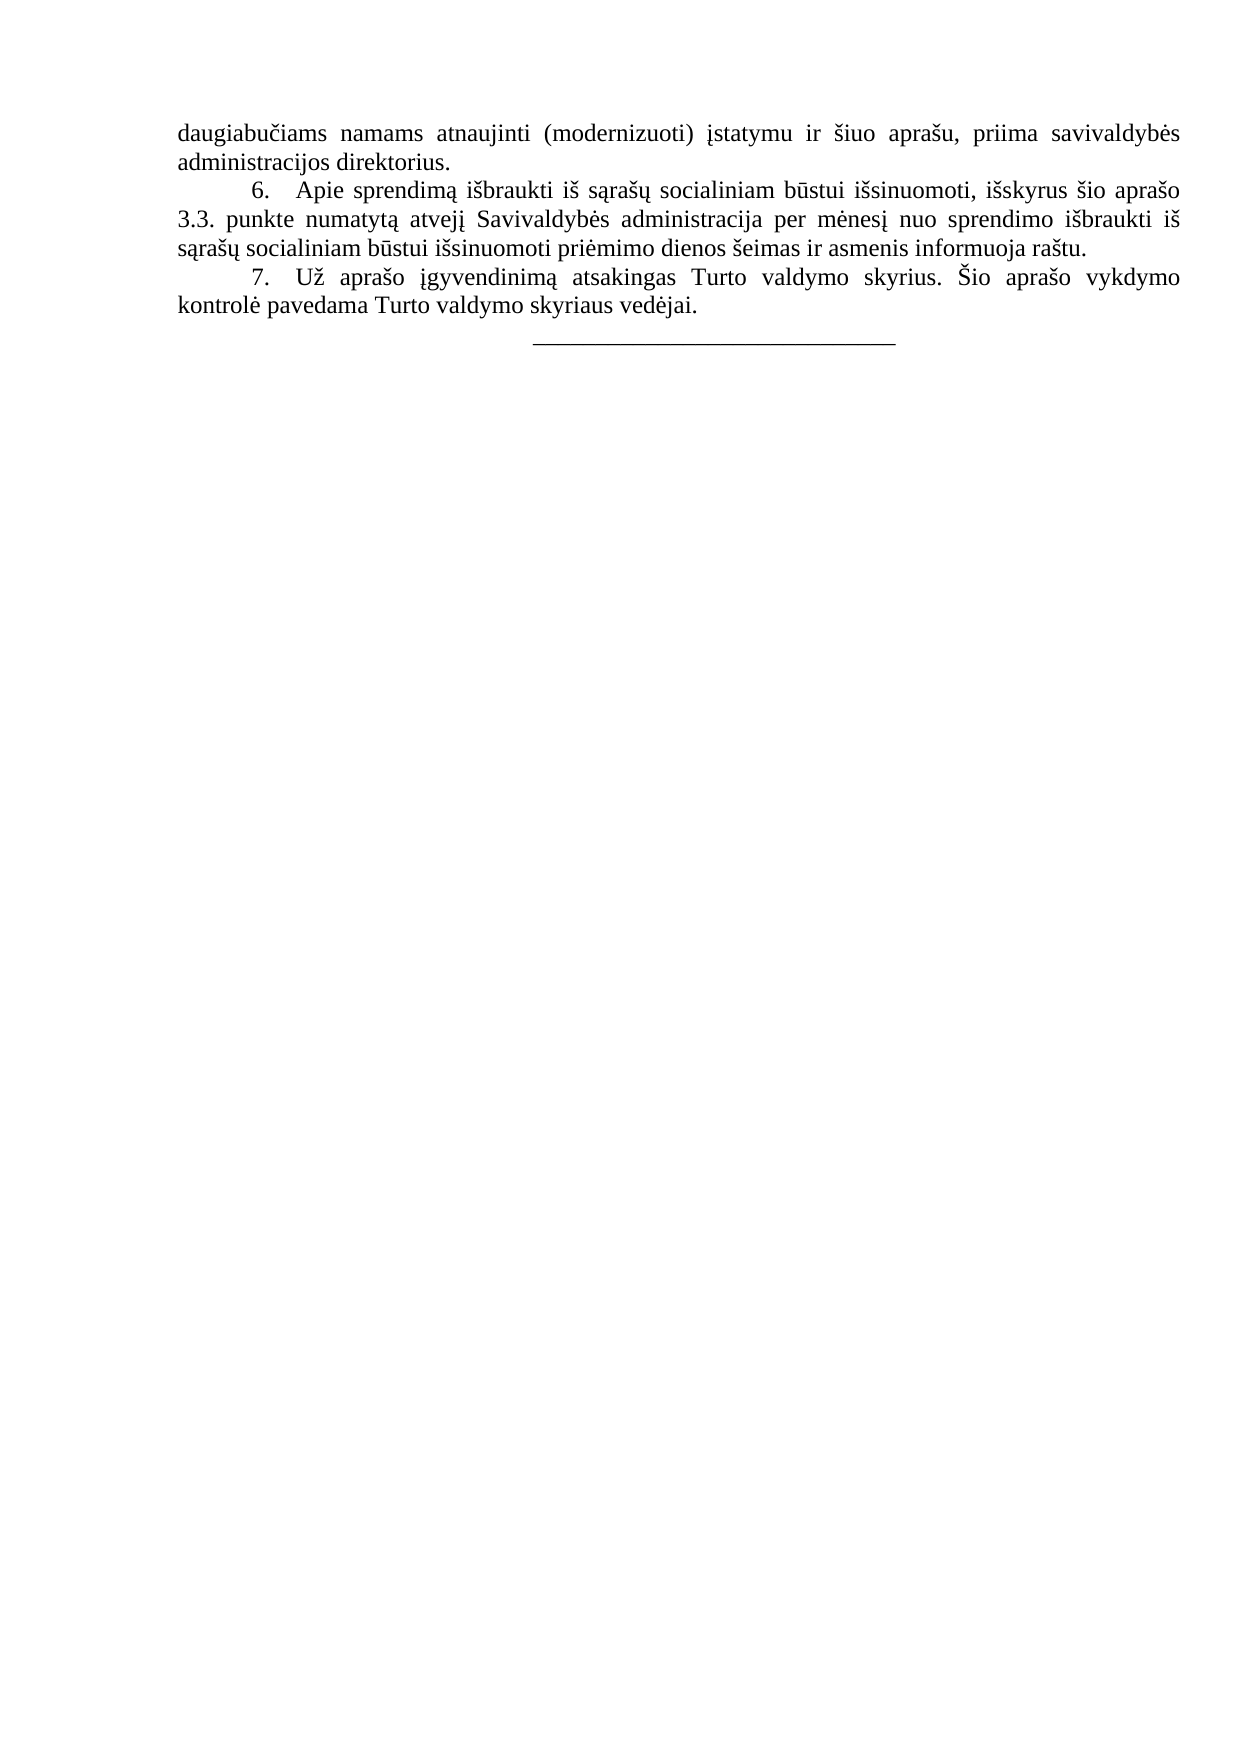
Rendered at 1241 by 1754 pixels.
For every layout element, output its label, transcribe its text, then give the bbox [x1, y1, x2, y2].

text 6. Apie sprendimą išbraukti iš sąrašų socialiniam būstui išsinuomoti, išskyrus šio aprašo 3.3. punkte numatytą atvejį Savivaldybės administracija per mėnesį nuo sprendimo išbraukti iš sąrašų socialiniam būstui išsinuomoti priėmimo dienos šeimas ir asmenis informuoja raštu. [177, 176, 1181, 262]
text daugiabučiams namams atnaujinti (modernizuoti) įstatymu ir šiuo aprašu, priima savivaldybės administracijos direktorius. [177, 118, 1181, 176]
text _____________________________ [177, 319, 1181, 348]
text 7. Už aprašo įgyvendinimą atsakingas Turto valdymo skyrius. Šio aprašo vykdymo kontrolė pavedama Turto valdymo skyriaus vedėjai. [177, 262, 1181, 319]
